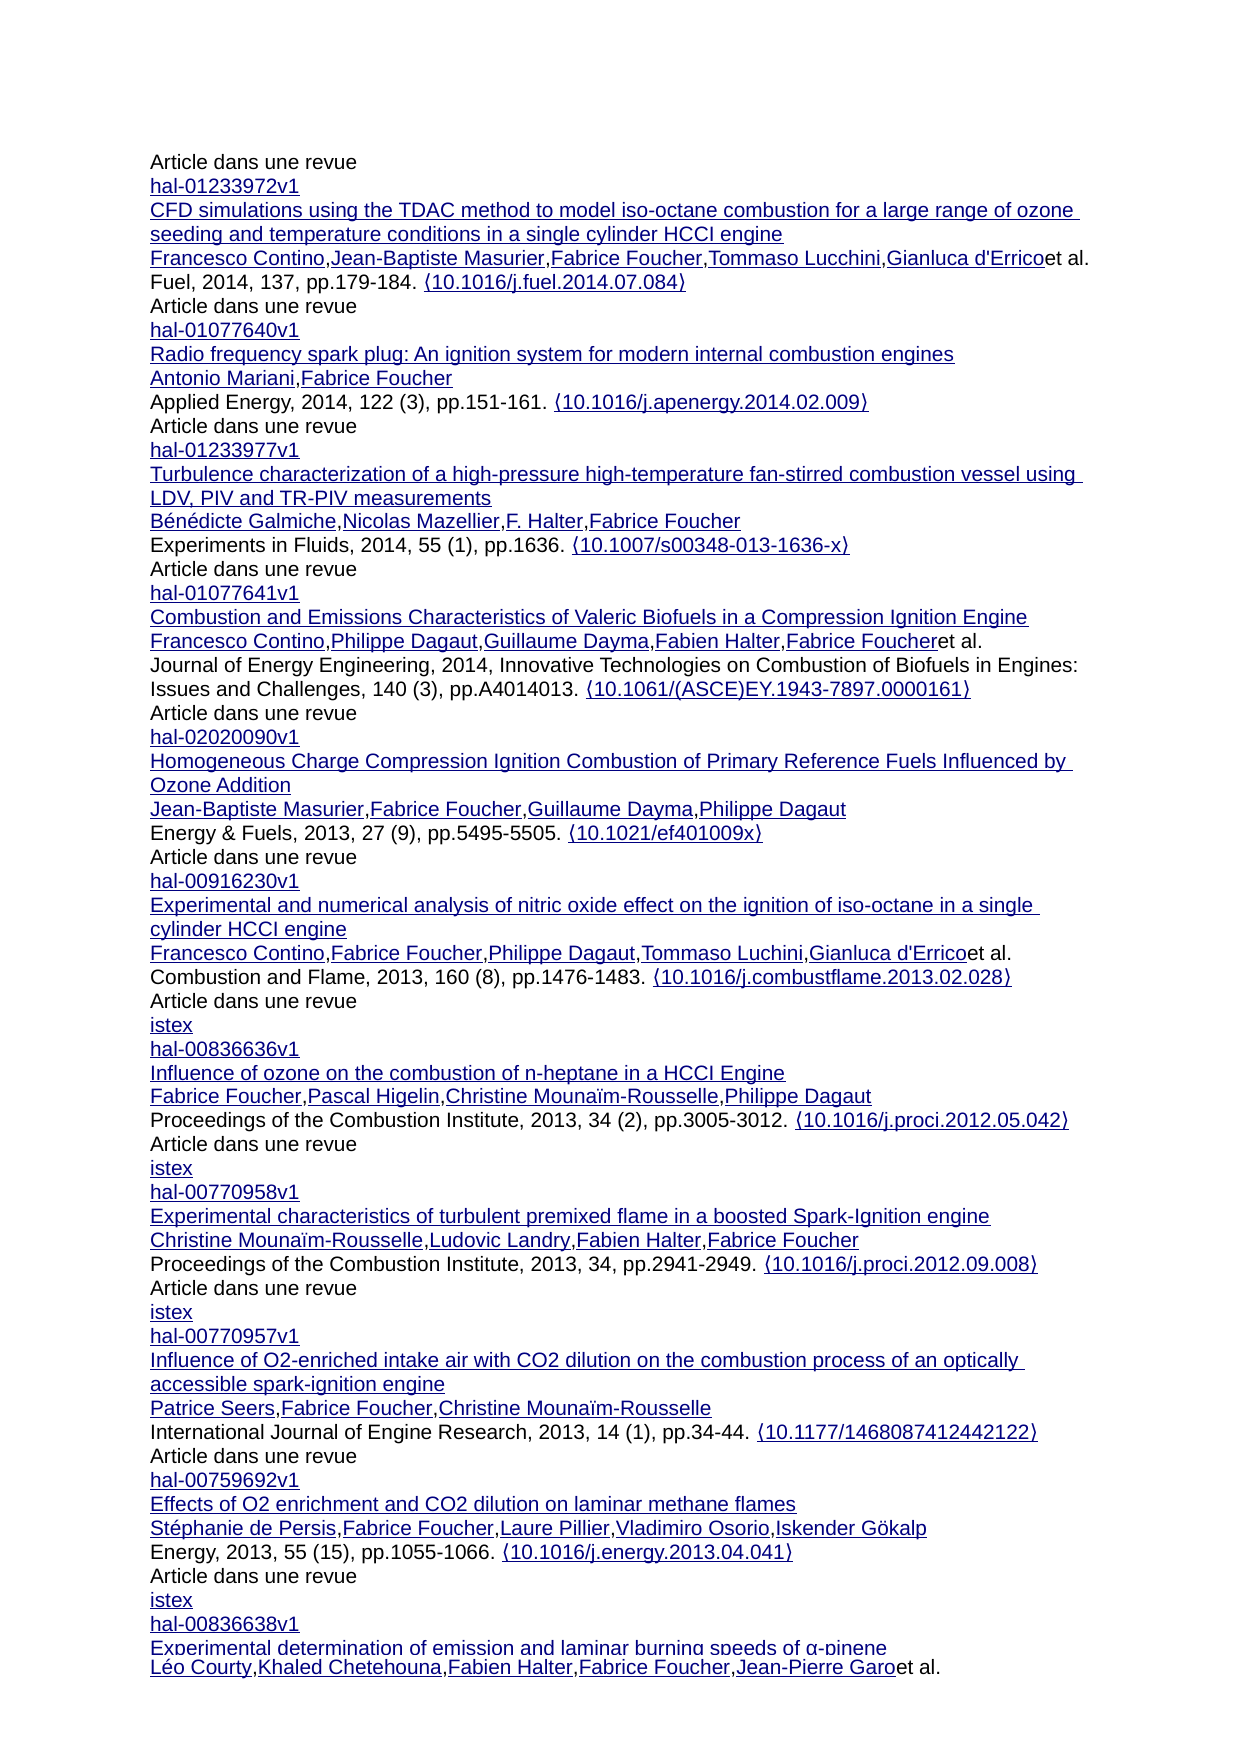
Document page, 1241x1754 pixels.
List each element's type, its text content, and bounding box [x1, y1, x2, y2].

table_cell Experimental and numerical analysis of nitric oxide effect on the ignition of iso-octane in a single cylinder HCCI engine Francesco Contino,Fabrice Foucher,Philippe Dagaut,Tommaso Luchini,Gianluca d'Erricoet al. Combustion and Flame, 2013, 160 (8), pp.1476-1483. ⟨10.1016/j.combustflame.2013.02.028⟩ Article dans une revue istex hal-00836636v1 [150, 893, 1090, 1060]
table_cell Combustion and Emissions Characteristics of Valeric Biofuels in a Compression Ignition Engine Francesco Contino,Philippe Dagaut,Guillaume Dayma,Fabien Halter,Fabrice Foucheret al. Journal of Energy Engineering, 2014, Innovative Technologies on Combustion of Biofuels in Engines: Issues and Challenges, 140 (3), pp.A4014013. ⟨10.1061/(ASCE)EY.1943-7897.0000161⟩ Article dans une revue hal-02020090v1 [150, 605, 1090, 749]
table_cell Influence of O2-enriched intake air with CO2 dilution on the combustion process of an optically accessible spark-ignition engine Patrice Seers,Fabrice Foucher,Christine Mounaïm-Rousselle International Journal of Engine Research, 2013, 14 (1), pp.34-44. ⟨10.1177/1468087412442122⟩ Article dans une revue hal-00759692v1 [150, 1348, 1090, 1492]
table_cell Experimental determination of emission and laminar burning speeds of α-pinene Léo Courty,Khaled Chetehouna,Fabien Halter,Fabrice Foucher,Jean-Pierre Garoet al. [150, 1635, 1090, 1679]
table_cell Effects of O2 enrichment and CO2 dilution on laminar methane flames Stéphanie de Persis,Fabrice Foucher,Laure Pillier,Vladimiro Osorio,Iskender Gökalp Energy, 2013, 55 (15), pp.1055-1066. ⟨10.1016/j.energy.2013.04.041⟩ Article dans une revue istex hal-00836638v1 [150, 1492, 1090, 1635]
table_cell Article dans une revue hal-01233972v1 [150, 150, 1090, 198]
table_cell Turbulence characterization of a high-pressure high-temperature fan-stirred combustion vessel using LDV, PIV and TR-PIV measurements Bénédicte Galmiche,Nicolas Mazellier,F. Halter,Fabrice Foucher Experiments in Fluids, 2014, 55 (1), pp.1636. ⟨10.1007/s00348-013-1636-x⟩ Article dans une revue hal-01077641v1 [150, 461, 1090, 605]
table_cell Influence of ozone on the combustion of n-heptane in a HCCI Engine Fabrice Foucher,Pascal Higelin,Christine Mounaïm-Rousselle,Philippe Dagaut Proceedings of the Combustion Institute, 2013, 34 (2), pp.3005-3012. ⟨10.1016/j.proci.2012.05.042⟩ Article dans une revue istex hal-00770958v1 [150, 1060, 1090, 1204]
table_cell Experimental characteristics of turbulent premixed flame in a boosted Spark-Ignition engine Christine Mounaïm-Rousselle,Ludovic Landry,Fabien Halter,Fabrice Foucher Proceedings of the Combustion Institute, 2013, 34, pp.2941-2949. ⟨10.1016/j.proci.2012.09.008⟩ Article dans une revue istex hal-00770957v1 [150, 1204, 1090, 1348]
table_cell CFD simulations using the TDAC method to model iso-octane combustion for a large range of ozone seeding and temperature conditions in a single cylinder HCCI engine Francesco Contino,Jean-Baptiste Masurier,Fabrice Foucher,Tommaso Lucchini,Gianluca d'Erricoet al. Fuel, 2014, 137, pp.179-184. ⟨10.1016/j.fuel.2014.07.084⟩ Article dans une revue hal-01077640v1 [150, 198, 1090, 342]
table_cell Radio frequency spark plug: An ignition system for modern internal combustion engines Antonio Mariani,Fabrice Foucher Applied Energy, 2014, 122 (3), pp.151-161. ⟨10.1016/j.apenergy.2014.02.009⟩ Article dans une revue hal-01233977v1 [150, 342, 1090, 461]
table_cell Homogeneous Charge Compression Ignition Combustion of Primary Reference Fuels Influenced by Ozone Addition Jean-Baptiste Masurier,Fabrice Foucher,Guillaume Dayma,Philippe Dagaut Energy & Fuels, 2013, 27 (9), pp.5495-5505. ⟨10.1021/ef401009x⟩ Article dans une revue hal-00916230v1 [150, 749, 1090, 893]
